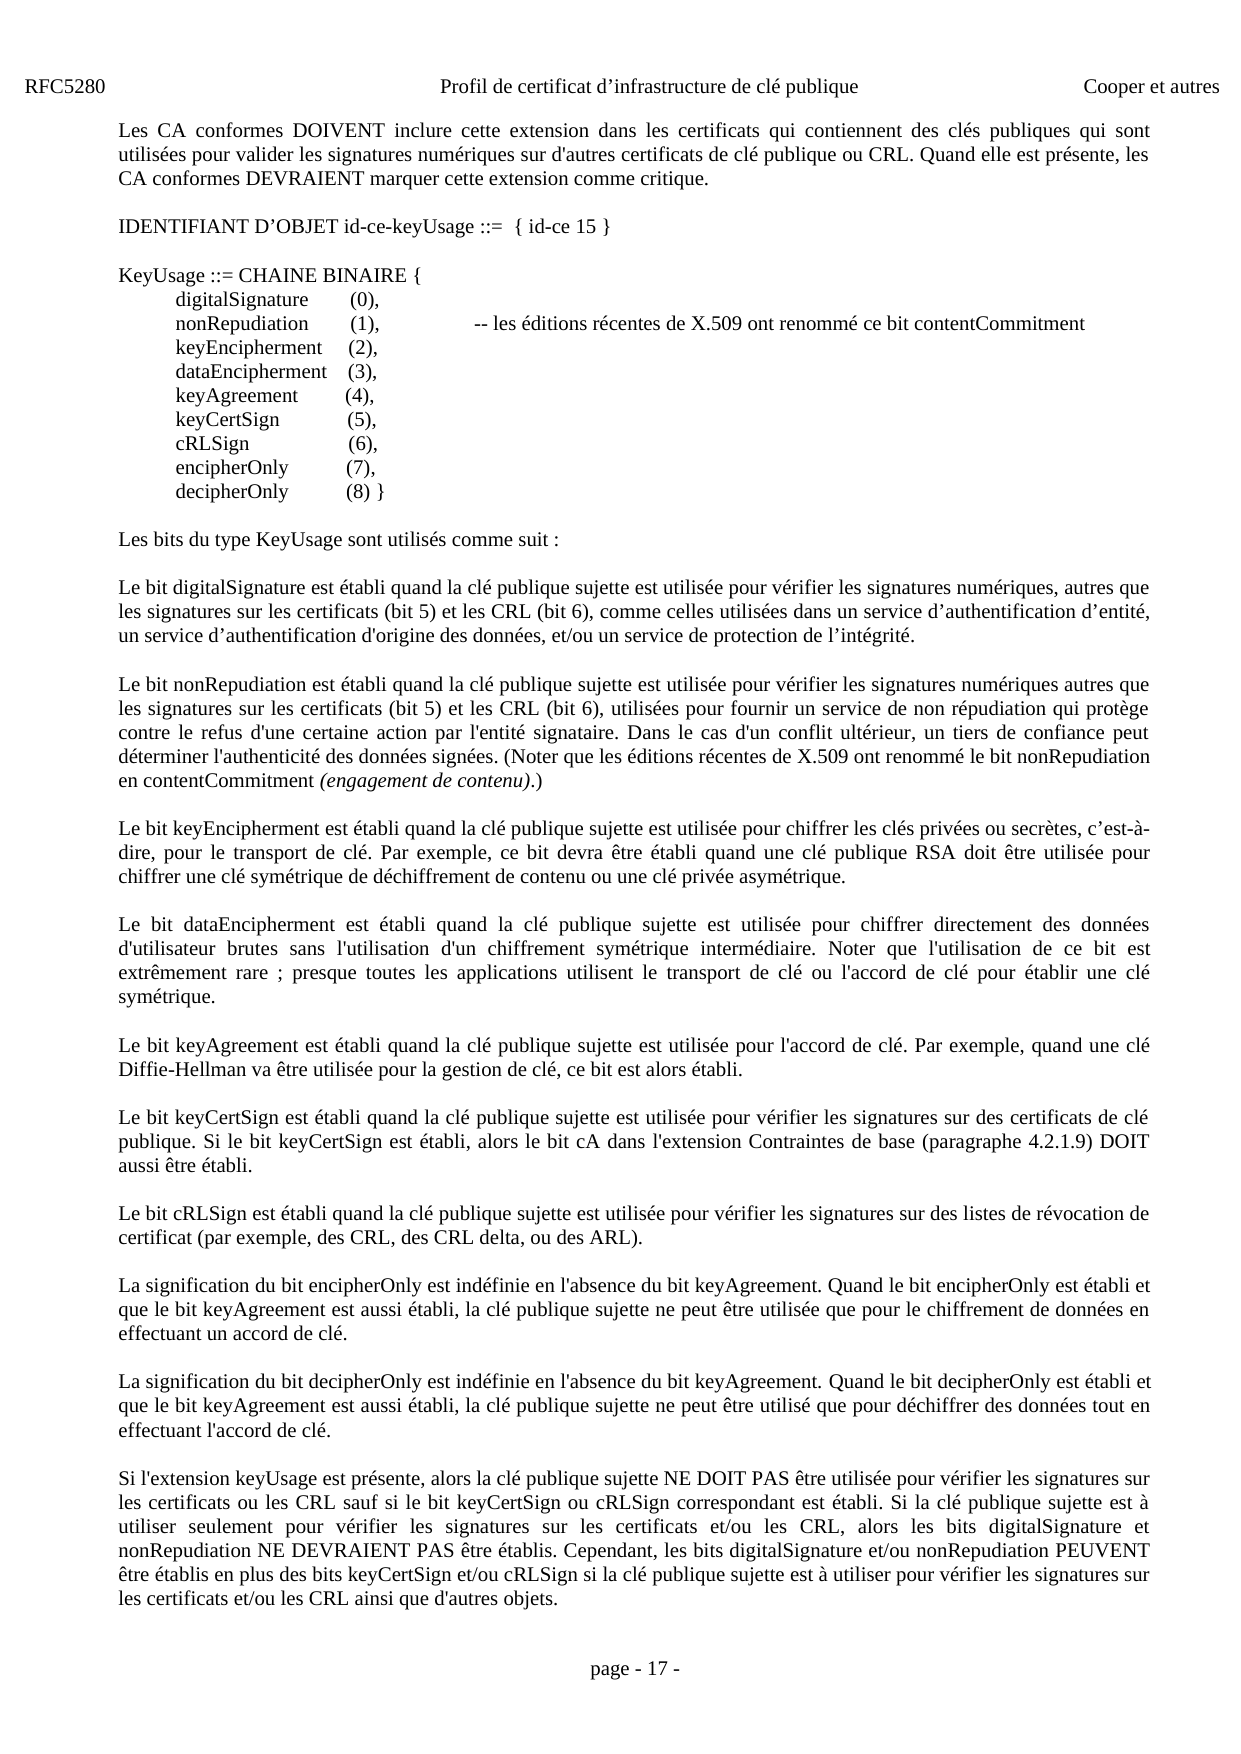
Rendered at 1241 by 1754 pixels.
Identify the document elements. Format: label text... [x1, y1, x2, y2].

text Le bit digitalSignature est établi quand la clé publique sujette est utilisée pour vérifier les signatures numériques, autres que les signatures sur les certificats (bit 5) et les CRL (bit 6), comme celles utilisées dans un service d’authentification d’entité, un service d’authentification d'origine des données, et/ou un service de protection de l’intégrité. [118, 575, 1152, 647]
text encipherOnly (7), [118, 455, 1152, 479]
text IDENTIFIANT D’OBJET id-ce-keyUsage ::= { id-ce 15 } [118, 214, 1152, 238]
text La signification du bit decipherOnly est indéfinie en l'absence du bit keyAgreement. Quand le bit decipherOnly est établi et que le bit keyAgreement est aussi établi, la clé publique sujette ne peut être utilisé que pour déchiffrer des données tout en effectuant l'accord de clé. [118, 1369, 1152, 1442]
text Si l'extension keyUsage est présente, alors la clé publique sujette NE DOIT PAS être utilisée pour vérifier les signatures sur les certificats ou les CRL sauf si le bit keyCertSign ou cRLSign correspondant est établi. Si la clé publique sujette est à utiliser seulement pour vérifier les signatures sur les certificats et/ou les CRL, alors les bits digitalSignature et nonRepudiation NE DEVRAIENT PAS être établis. Cependant, les bits digitalSignature et/ou nonRepudiation PEUVENT être établis en plus des bits keyCertSign et/ou cRLSign si la clé publique sujette est à utiliser pour vérifier les signatures sur les certificats et/ou les CRL ainsi que d'autres objets. [118, 1466, 1152, 1610]
text keyAgreement (4), [118, 383, 1152, 407]
text Le bit nonRepudiation est établi quand la clé publique sujette est utilisée pour vérifier les signatures numériques autres que les signatures sur les certificats (bit 5) et les CRL (bit 6), utilisées pour fournir un service de non répudiation qui protège contre le refus d'une certaine action par l'entité signataire. Dans le cas d'un conflit ultérieur, un tiers de confiance peut déterminer l'authenticité des données signées. (Noter que les éditions récentes de X.509 ont renommé le bit nonRepudiation en contentCommitment (engagement de contenu).) [118, 672, 1152, 792]
text Le bit keyCertSign est établi quand la clé publique sujette est utilisée pour vérifier les signatures sur des certificats de clé publique. Si le bit keyCertSign est établi, alors le bit cA dans l'extension Contraintes de base (paragraphe 4.2.1.9) DOIT aussi être établi. [118, 1105, 1152, 1177]
text Le bit dataEncipherment est établi quand la clé publique sujette est utilisée pour chiffrer directement des données d'utilisateur brutes sans l'utilisation d'un chiffrement symétrique intermédiaire. Noter que l'utilisation de ce bit est extrêmement rare ; presque toutes les applications utilisent le transport de clé ou l'accord de clé pour établir une clé symétrique. [118, 912, 1152, 1008]
text decipherOnly (8) } [118, 479, 1152, 503]
text digitalSignature (0), [118, 287, 1152, 311]
text Les CA conformes DOIVENT inclure cette extension dans les certificats qui contiennent des clés publiques qui sont utilisées pour valider les signatures numériques sur d'autres certificats de clé publique ou CRL. Quand elle est présente, les CA conformes DEVRAIENT marquer cette extension comme critique. [118, 118, 1152, 190]
text dataEncipherment (3), [118, 359, 1152, 383]
text La signification du bit encipherOnly est indéfinie en l'absence du bit keyAgreement. Quand le bit encipherOnly est établi et que le bit keyAgreement est aussi établi, la clé publique sujette ne peut être utilisée que pour le chiffrement de données en effectuant un accord de clé. [118, 1273, 1152, 1345]
text Les bits du type KeyUsage sont utilisés comme suit : [118, 527, 1152, 551]
text Le bit cRLSign est établi quand la clé publique sujette est utilisée pour vérifier les signatures sur des listes de révocation de certificat (par exemple, des CRL, des CRL delta, ou des ARL). [118, 1201, 1152, 1249]
text nonRepudiation (1), -- les éditions récentes de X.509 ont renommé ce bit contentCommitment [118, 311, 1152, 335]
text keyEncipherment (2), [118, 335, 1152, 359]
text KeyUsage ::= CHAINE BINAIRE { [118, 262, 1152, 287]
text Le bit keyEncipherment est établi quand la clé publique sujette est utilisée pour chiffrer les clés privées ou secrètes, c’est-à-dire, pour le transport de clé. Par exemple, ce bit devra être établi quand une clé publique RSA doit être utilisée pour chiffrer une clé symétrique de déchiffrement de contenu ou une clé privée asymétrique. [118, 816, 1152, 888]
text cRLSign (6), [118, 431, 1152, 455]
text Le bit keyAgreement est établi quand la clé publique sujette est utilisée pour l'accord de clé. Par exemple, quand une clé Diffie-Hellman va être utilisée pour la gestion de clé, ce bit est alors établi. [118, 1032, 1152, 1081]
text keyCertSign (5), [118, 407, 1152, 431]
